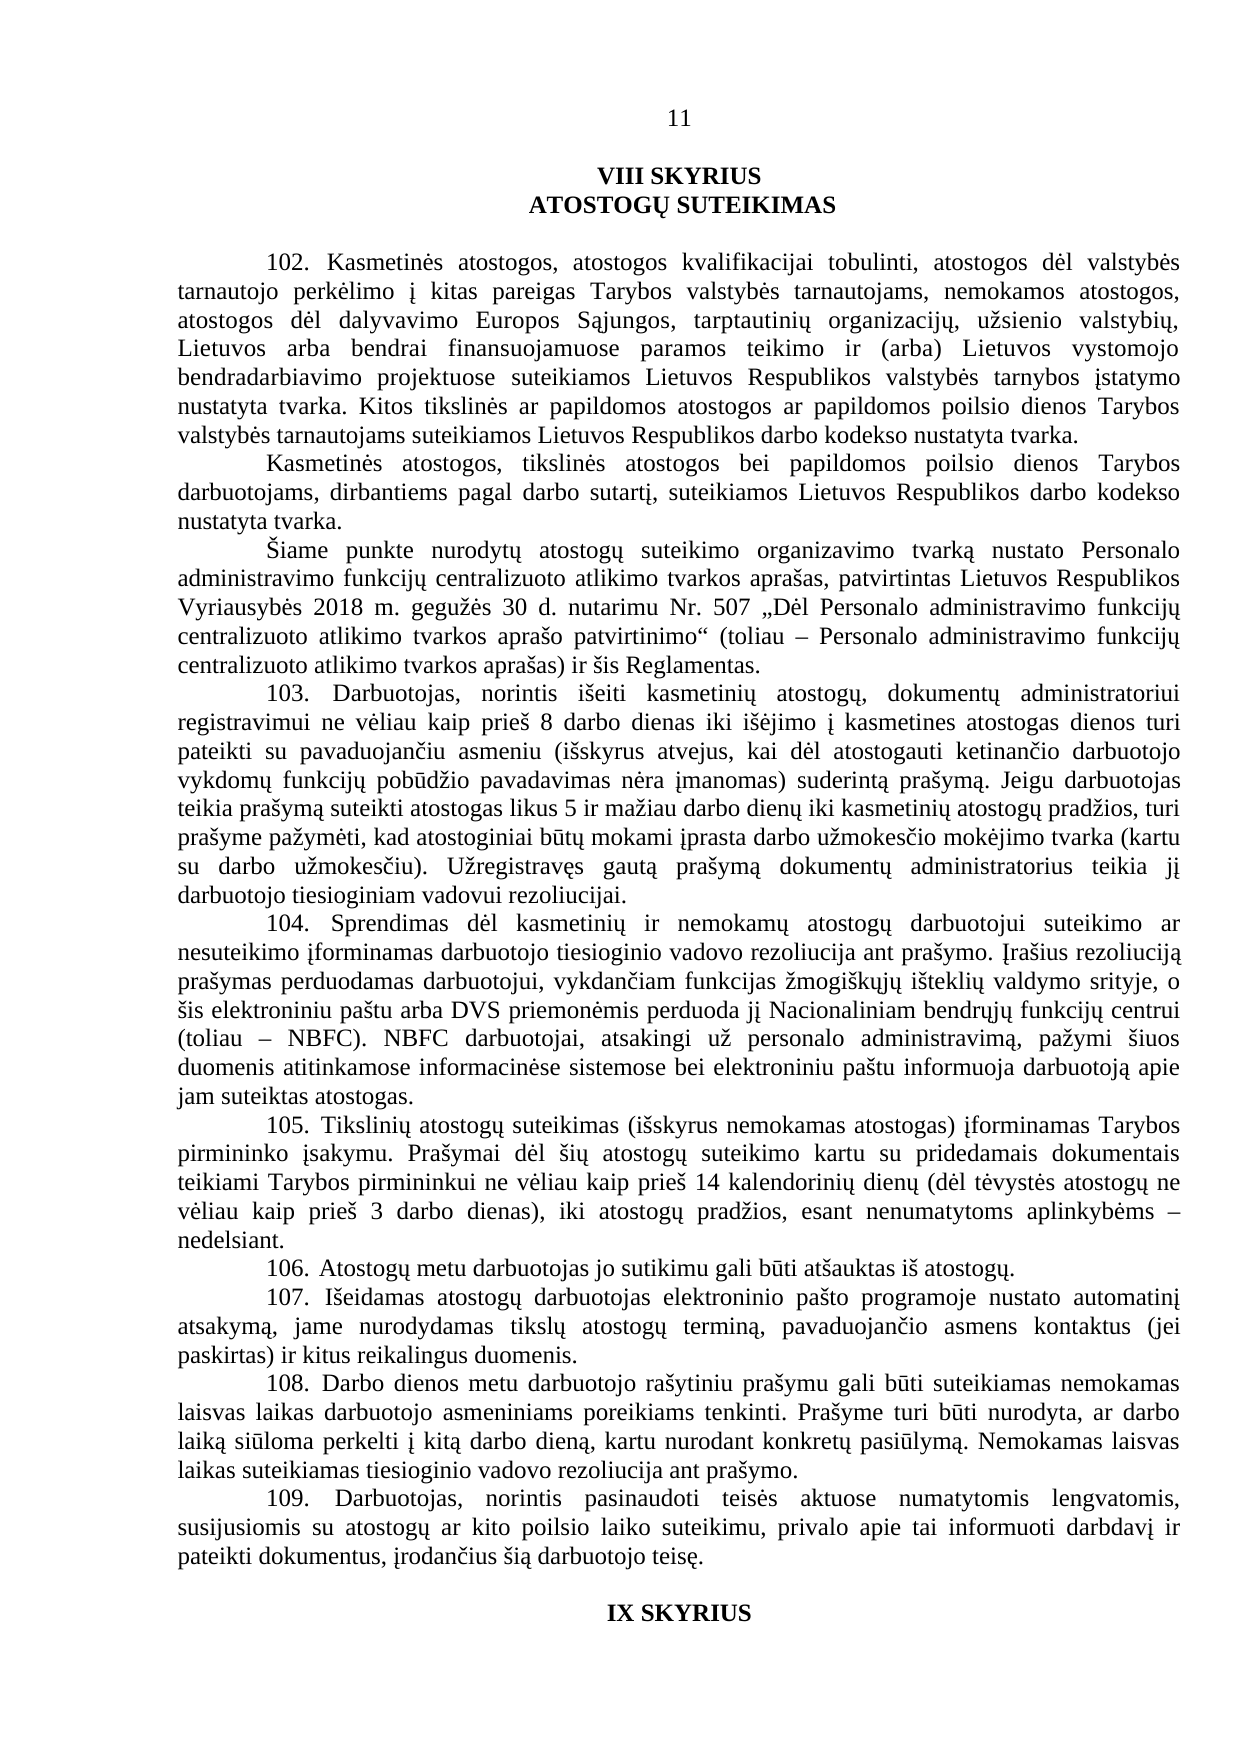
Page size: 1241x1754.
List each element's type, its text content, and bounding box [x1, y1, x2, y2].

text 103. Darbuotojas, norintis išeiti kasmetinių atostogų, dokumentų administratoriui registravimui ne vėliau kaip prieš 8 darbo dienas iki išėjimo į kasmetines atostogas dienos turi pateikti su pavaduojančiu asmeniu (išskyrus atvejus, kai dėl atostogauti ketinančio darbuotojo vykdomų funkcijų pobūdžio pavadavimas nėra įmanomas) suderintą prašymą. Jeigu darbuotojas teikia prašymą suteikti atostogas likus 5 ir mažiau darbo dienų iki kasmetinių atostogų pradžios, turi prašyme pažymėti, kad atostoginiai būtų mokami įprasta darbo užmokesčio mokėjimo tvarka (kartu su darbo užmokesčiu). Užregistravęs gautą prašymą dokumentų administratorius teikia jį darbuotojo tiesioginiam vadovui rezoliucijai. [177, 678, 1181, 908]
text 106. Atostogų metu darbuotojas jo sutikimu gali būti atšauktas iš atostogų. [177, 1253, 1181, 1282]
text VIII SKYRIUS [177, 161, 1181, 190]
text 108. Darbo dienos metu darbuotojo rašytiniu prašymu gali būti suteikiamas nemokamas laisvas laikas darbuotojo asmeniniams poreikiams tenkinti. Prašyme turi būti nurodyta, ar darbo laiką siūloma perkelti į kitą darbo dieną, kartu nurodant konkretų pasiūlymą. Nemokamas laisvas laikas suteikiamas tiesioginio vadovo rezoliucija ant prašymo. [177, 1368, 1181, 1483]
text Kasmetinės atostogos, tikslinės atostogos bei papildomos poilsio dienos Tarybos darbuotojams, dirbantiems pagal darbo sutartį, suteikiamos Lietuvos Respublikos darbo kodekso nustatyta tvarka. [177, 448, 1181, 535]
text IX SKYRIUS [177, 1598, 1181, 1627]
text 104. Sprendimas dėl kasmetinių ir nemokamų atostogų darbuotojui suteikimo ar nesuteikimo įforminamas darbuotojo tiesioginio vadovo rezoliucija ant prašymo. Įrašius rezoliuciją prašymas perduodamas darbuotojui, vykdančiam funkcijas žmogiškųjų išteklių valdymo srityje, o šis elektroniniu paštu arba DVS priemonėmis perduoda jį Nacionaliniam bendrųjų funkcijų centrui (toliau – NBFC). NBFC darbuotojai, atsakingi už personalo administravimą, pažymi šiuos duomenis atitinkamose informacinėse sistemose bei elektroniniu paštu informuoja darbuotoją apie jam suteiktas atostogas. [177, 908, 1181, 1110]
text 102. Kasmetinės atostogos, atostogos kvalifikacijai tobulinti, atostogos dėl valstybės tarnautojo perkėlimo į kitas pareigas Tarybos valstybės tarnautojams, nemokamos atostogos, atostogos dėl dalyvavimo Europos Sąjungos, tarptautinių organizacijų, užsienio valstybių, Lietuvos arba bendrai finansuojamuose paramos teikimo ir (arba) Lietuvos vystomojo bendradarbiavimo projektuose suteikiamos Lietuvos Respublikos valstybės tarnybos įstatymo nustatyta tvarka. Kitos tikslinės ar papildomos atostogos ar papildomos poilsio dienos Tarybos valstybės tarnautojams suteikiamos Lietuvos Respublikos darbo kodekso nustatyta tvarka. [177, 247, 1181, 448]
text 105. Tikslinių atostogų suteikimas (išskyrus nemokamas atostogas) įforminamas Tarybos pirmininko įsakymu. Prašymai dėl šių atostogų suteikimo kartu su pridedamais dokumentais teikiami Tarybos pirmininkui ne vėliau kaip prieš 14 kalendorinių dienų (dėl tėvystės atostogų ne vėliau kaip prieš 3 darbo dienas), iki atostogų pradžios, esant nenumatytoms aplinkybėms – nedelsiant. [177, 1110, 1181, 1253]
text 107. Išeidamas atostogų darbuotojas elektroninio pašto programoje nustato automatinį atsakymą, jame nurodydamas tikslų atostogų terminą, pavaduojančio asmens kontaktus (jei paskirtas) ir kitus reikalingus duomenis. [177, 1282, 1181, 1368]
text Šiame punkte nurodytų atostogų suteikimo organizavimo tvarką nustato Personalo administravimo funkcijų centralizuoto atlikimo tvarkos aprašas, patvirtintas Lietuvos Respublikos Vyriausybės 2018 m. gegužės 30 d. nutarimu Nr. 507 „Dėl Personalo administravimo funkcijų centralizuoto atlikimo tvarkos aprašo patvirtinimo“ (toliau – Personalo administravimo funkcijų centralizuoto atlikimo tvarkos aprašas) ir šis Reglamentas. [177, 535, 1181, 678]
text 109. Darbuotojas, norintis pasinaudoti teisės aktuose numatytomis lengvatomis, susijusiomis su atostogų ar kito poilsio laiko suteikimu, privalo apie tai informuoti darbdavį ir pateikti dokumentus, įrodančius šią darbuotojo teisę. [177, 1483, 1181, 1570]
text ATOSTOGŲ SUTEIKIMAS [177, 190, 1181, 218]
